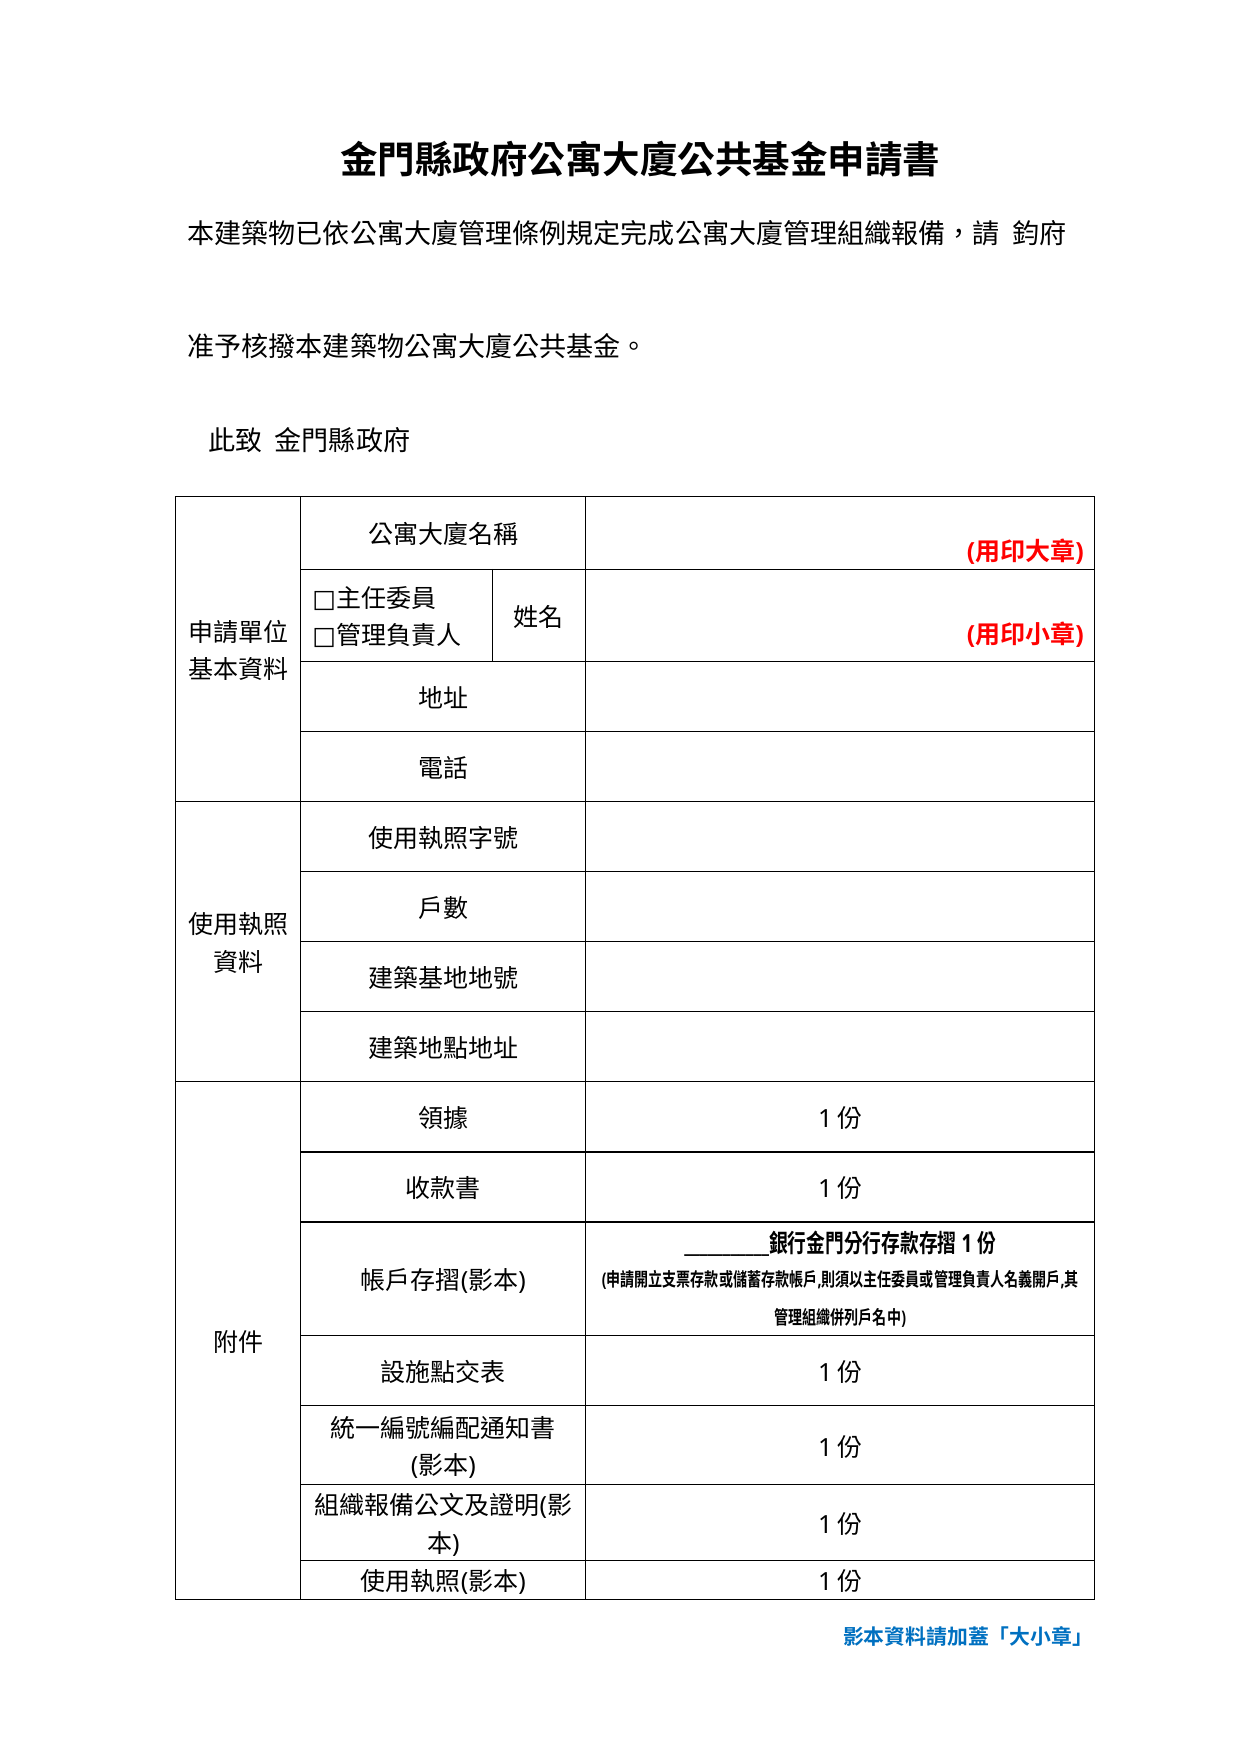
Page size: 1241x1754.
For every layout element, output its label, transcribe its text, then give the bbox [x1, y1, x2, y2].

table_cell 1份 [586, 1153, 1094, 1221]
table_cell 建築地點地址 [301, 1012, 585, 1081]
table_cell 附件 [176, 1082, 300, 1599]
table_header 申請單位 基本資料 [176, 497, 300, 801]
table_header 公寓大廈名稱 [301, 497, 585, 569]
table_cell 使用執照資料 [176, 802, 300, 1081]
text 本建築物已依公寓大廈管理條例規定完成公寓大廈管理組織報備，請 鈞府准予核撥本建築物公寓大廈公共基金。 [187, 194, 1093, 382]
table_cell 1份 [586, 1082, 1094, 1151]
table_cell [586, 662, 1094, 731]
table_cell 戶數 [301, 872, 585, 941]
table_cell 領據 [301, 1082, 585, 1151]
table_cell 1份 [586, 1485, 1094, 1560]
table_cell ___________銀行金門分行存款存摺1份 (申請開立支票存款或儲蓄存款帳戶,則須以主任委員或管理負責人名義開戶,其管理組織併列戶名中) [586, 1223, 1094, 1335]
table_cell 建築基地地號 [301, 942, 585, 1011]
table_cell 組織報備公文及證明(影本) [301, 1485, 585, 1560]
table_cell □主任委員 □管理負責人 [301, 570, 492, 661]
table_cell 收款書 [301, 1153, 585, 1221]
table_header (用印大章) [586, 497, 1094, 569]
table_cell [586, 1012, 1094, 1081]
table_cell 帳戶存摺(影本) [301, 1223, 585, 1335]
text 金門縣政府公寓大廈公共基金申請書 [187, 119, 1093, 194]
table_cell 1份 [586, 1336, 1094, 1405]
table_cell 使用執照字號 [301, 802, 585, 871]
text 此致 金門縣政府 [187, 401, 1093, 476]
table_cell 電話 [301, 732, 585, 801]
table_cell 使用執照(影本) [301, 1561, 585, 1599]
table_cell [586, 872, 1094, 941]
table_cell 地址 [301, 662, 585, 731]
table_cell 1份 [586, 1561, 1094, 1599]
table_cell [586, 802, 1094, 871]
table_cell (用印小章) [586, 570, 1094, 661]
table_cell 1份 [586, 1406, 1094, 1484]
table_cell 統一編號編配通知書 (影本) [301, 1406, 585, 1484]
table_cell 姓名 [493, 570, 585, 661]
table_cell [586, 732, 1094, 801]
table_cell 設施點交表 [301, 1336, 585, 1405]
table_cell [586, 942, 1094, 1011]
